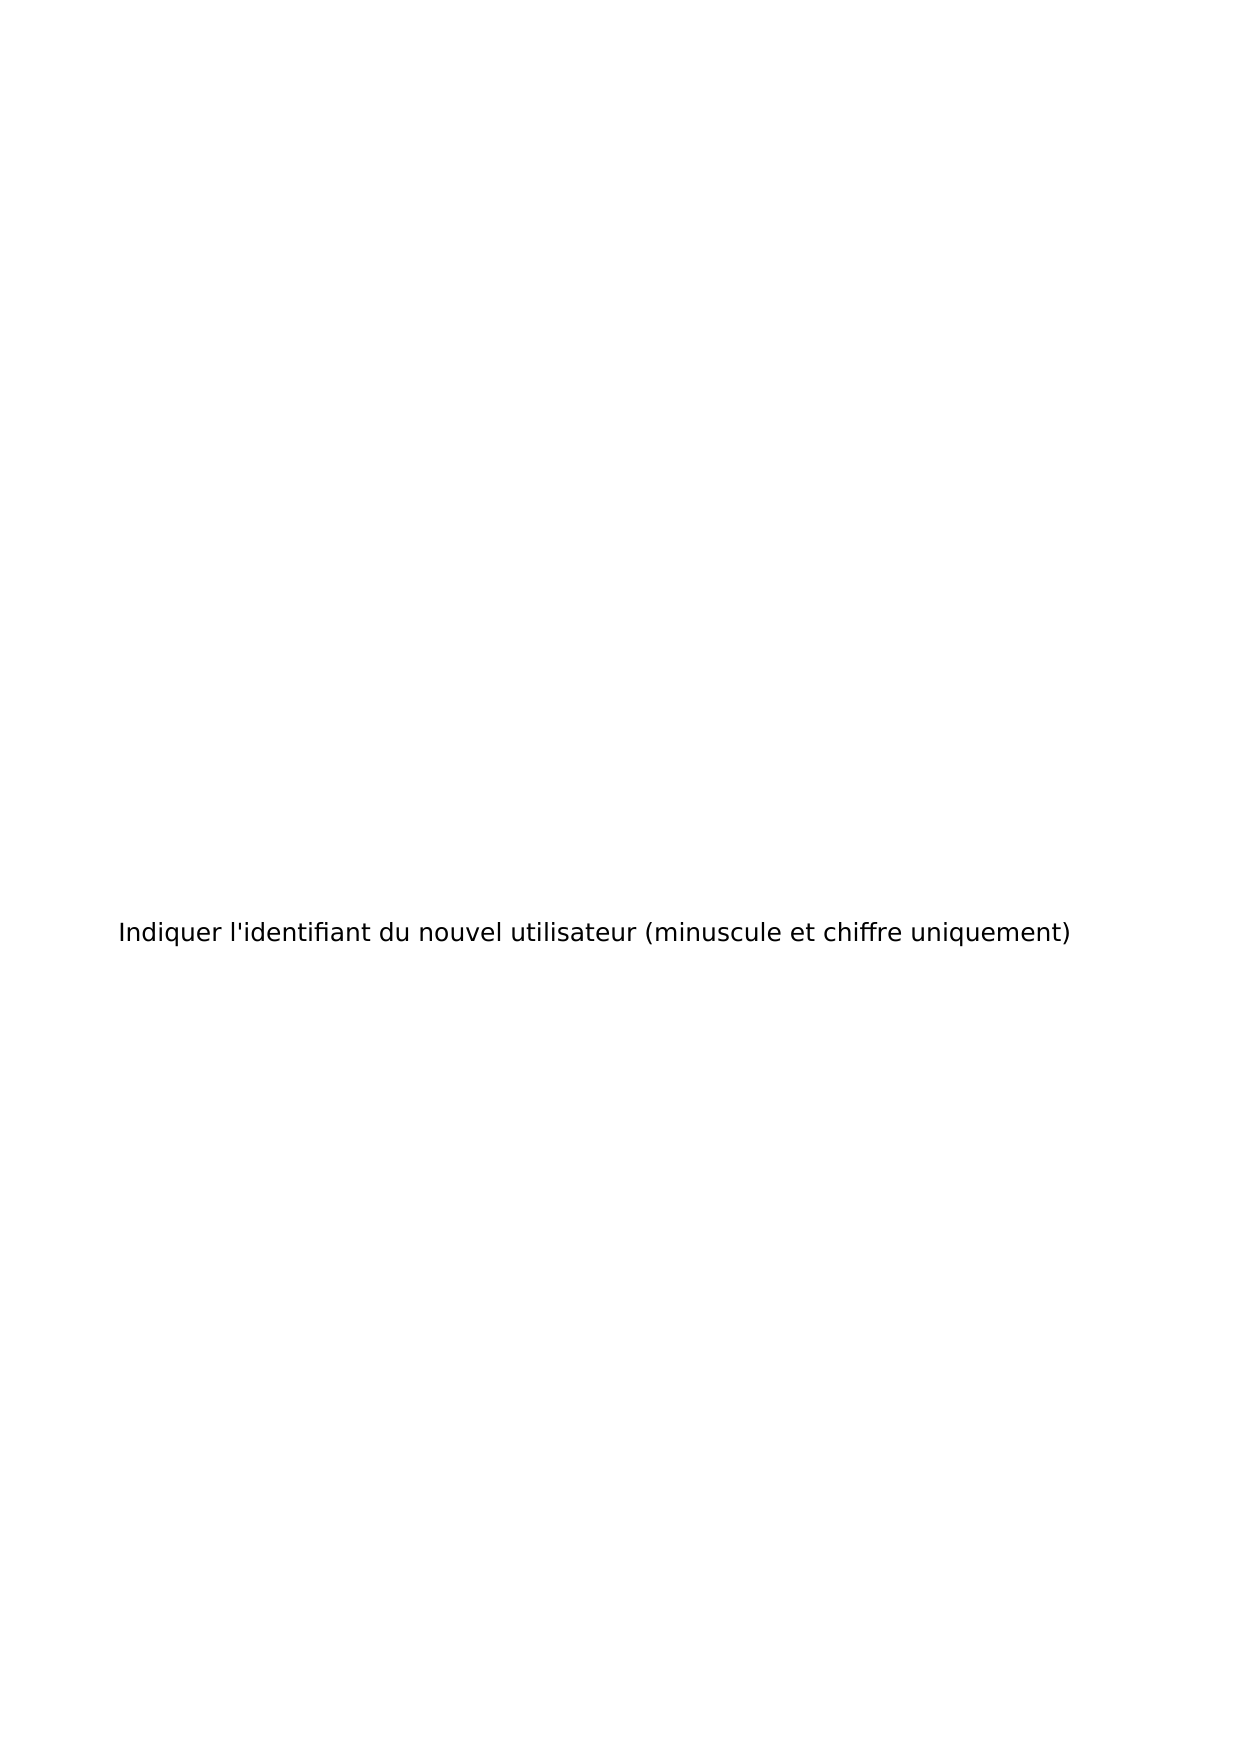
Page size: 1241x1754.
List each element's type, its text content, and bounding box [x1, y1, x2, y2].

text Indiquer l'identifiant du nouvel utilisateur (minuscule et chiffre uniquement) [118, 918, 1122, 947]
text [118, 118, 1122, 905]
